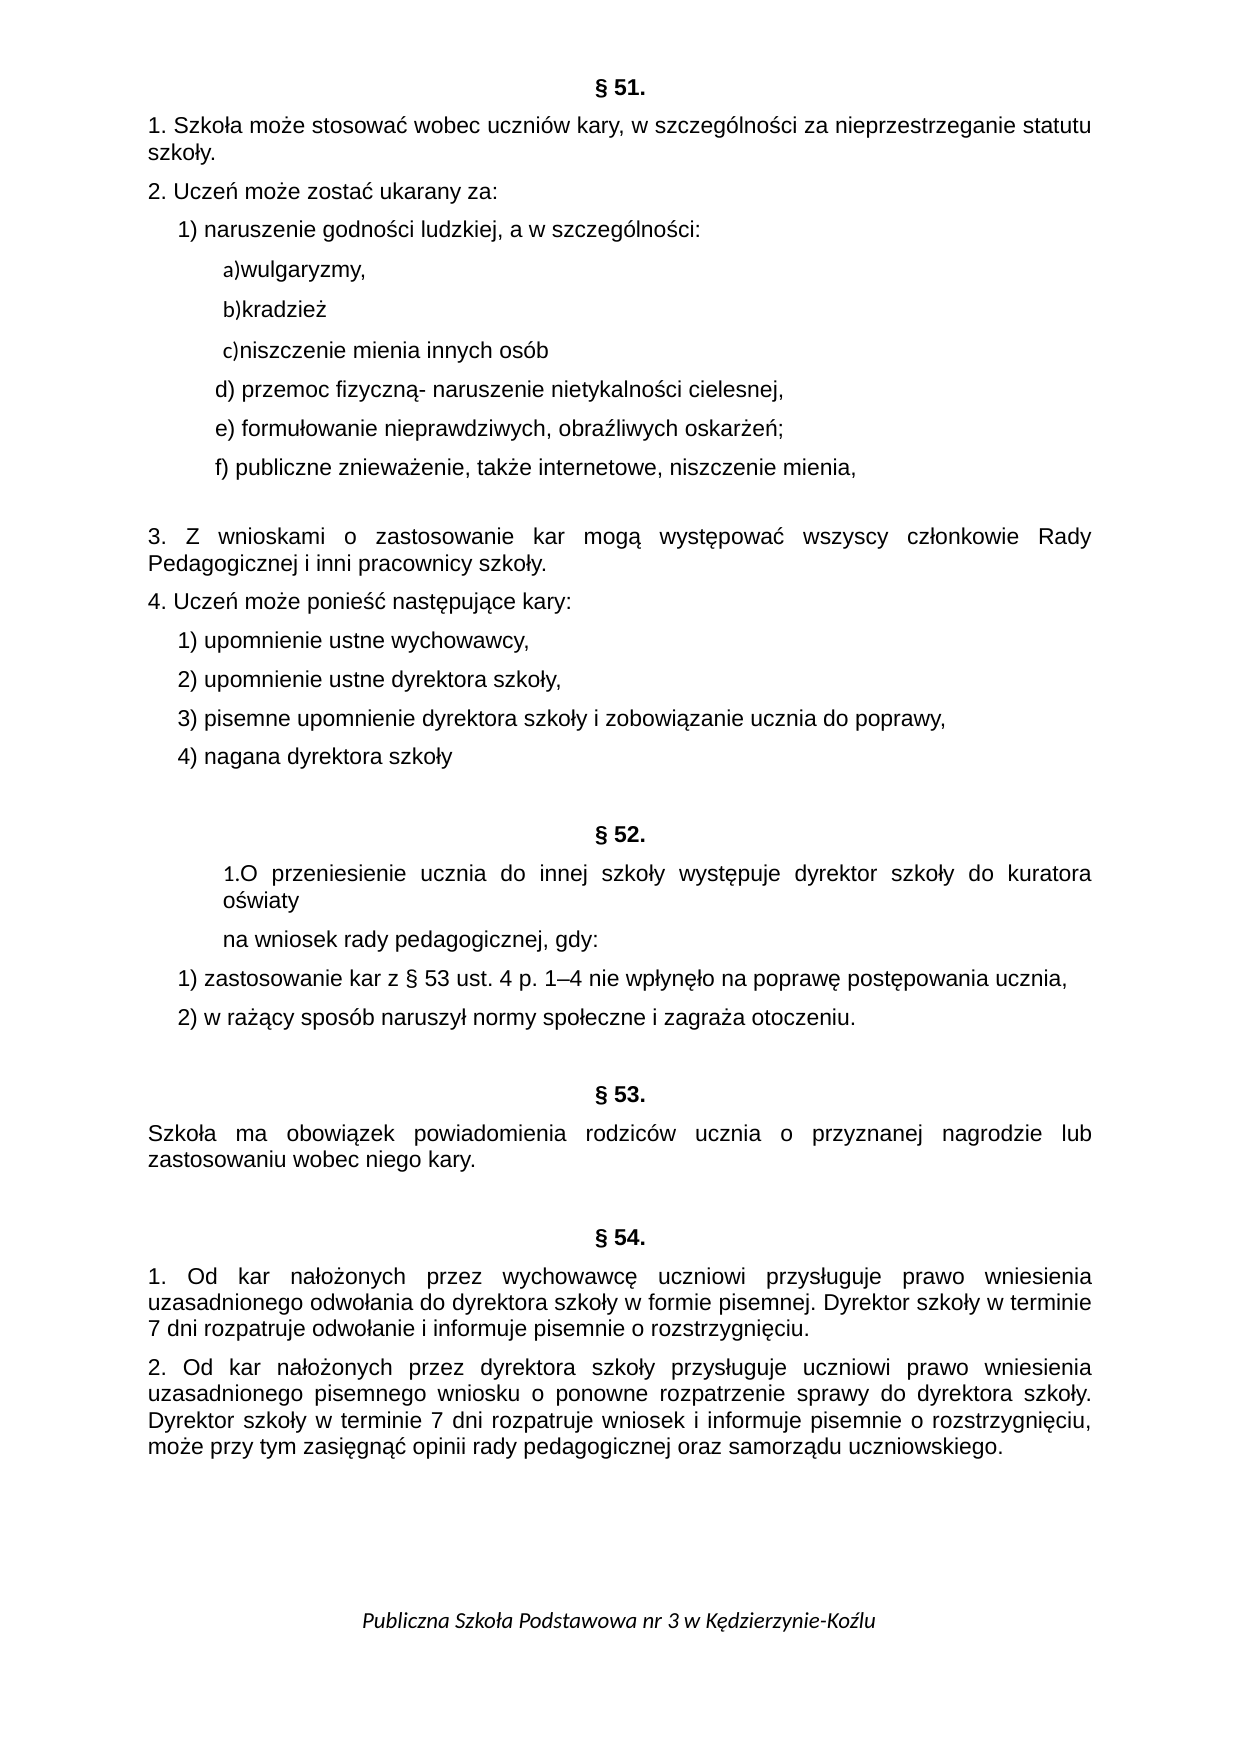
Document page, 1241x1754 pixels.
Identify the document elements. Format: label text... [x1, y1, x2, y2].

text 2. Od kar nałożonych przez dyrektora szkoły przysługuje uczniowi prawo wniesienia uzasadnionego pisemnego wniosku o ponowne rozpatrzenie sprawy do dyrektora szkoły. Dyrektor szkoły w terminie 7 dni rozpatruje wniosek i informuje pisemnie o rozstrzygnięciu, może przy tym zasięgnąć opinii rady pedagogicznej oraz samorządu uczniowskiego. [148, 1354, 1093, 1459]
text 2) w rażący sposób naruszył normy społeczne i zagraża otoczeniu. [177, 1004, 1093, 1030]
list na wniosek rady pedagogicznej, gdy: [223, 926, 1093, 953]
text e) formułowanie nieprawdziwych, obraźliwych oskarżeń; [148, 415, 1093, 441]
list kradzież [223, 296, 1093, 323]
text 3) pisemne upomnienie dyrektora szkoły i zobowiązanie ucznia do poprawy, [177, 704, 1093, 731]
text 4) nagana dyrektora szkoły [177, 743, 1093, 769]
text 1) naruszenie godności ludzkiej, a w szczególności: [177, 216, 1093, 243]
text 1) zastosowanie kar z § 53 ust. 4 p. 1–4 nie wpłynęło na poprawę postępowania ucznia, [177, 965, 1093, 991]
text 2. Uczeń może zostać ukarany za: [148, 178, 1093, 204]
text § 53. [148, 1081, 1093, 1108]
text 3. Z wnioskami o zastosowanie kar mogą występować wszyscy członkowie Rady Pedagogicznej i inni pracownicy szkoły. [148, 523, 1093, 576]
text 2) upomnienie ustne dyrektora szkoły, [177, 666, 1093, 692]
text § 51. [148, 74, 1093, 100]
list O przeniesienie ucznia do innej szkoły występuje dyrektor szkoły do kuratora oświaty [223, 859, 1093, 914]
text 1. Od kar nałożonych przez wychowawcę uczniowi przysługuje prawo wniesienia uzasadnionego odwołania do dyrektora szkoły w formie pisemnej. Dyrektor szkoły w terminie 7 dni rozpatruje odwołanie i informuje pisemnie o rozstrzygnięciu. [148, 1263, 1093, 1342]
text 1. Szkoła może stosować wobec uczniów kary, w szczególności za nieprzestrzeganie statutu szkoły. [148, 112, 1093, 165]
list niszczenie mienia innych osób [223, 336, 1093, 364]
text 4. Uczeń może ponieść następujące kary: [148, 588, 1093, 614]
text 1) upomnienie ustne wychowawcy, [177, 627, 1093, 653]
list wulgaryzmy, [223, 255, 1093, 283]
text f) publiczne znieważenie, także internetowe, niszczenie mienia, [148, 454, 1093, 480]
text § 52. [148, 821, 1093, 847]
text § 54. [148, 1224, 1093, 1250]
text Szkoła ma obowiązek powiadomienia rodziców ucznia o przyznanej nagrodzie lub zastosowaniu wobec niego kary. [148, 1120, 1093, 1173]
text d) przemoc fizyczną- naruszenie nietykalności cielesnej, [148, 376, 1093, 403]
